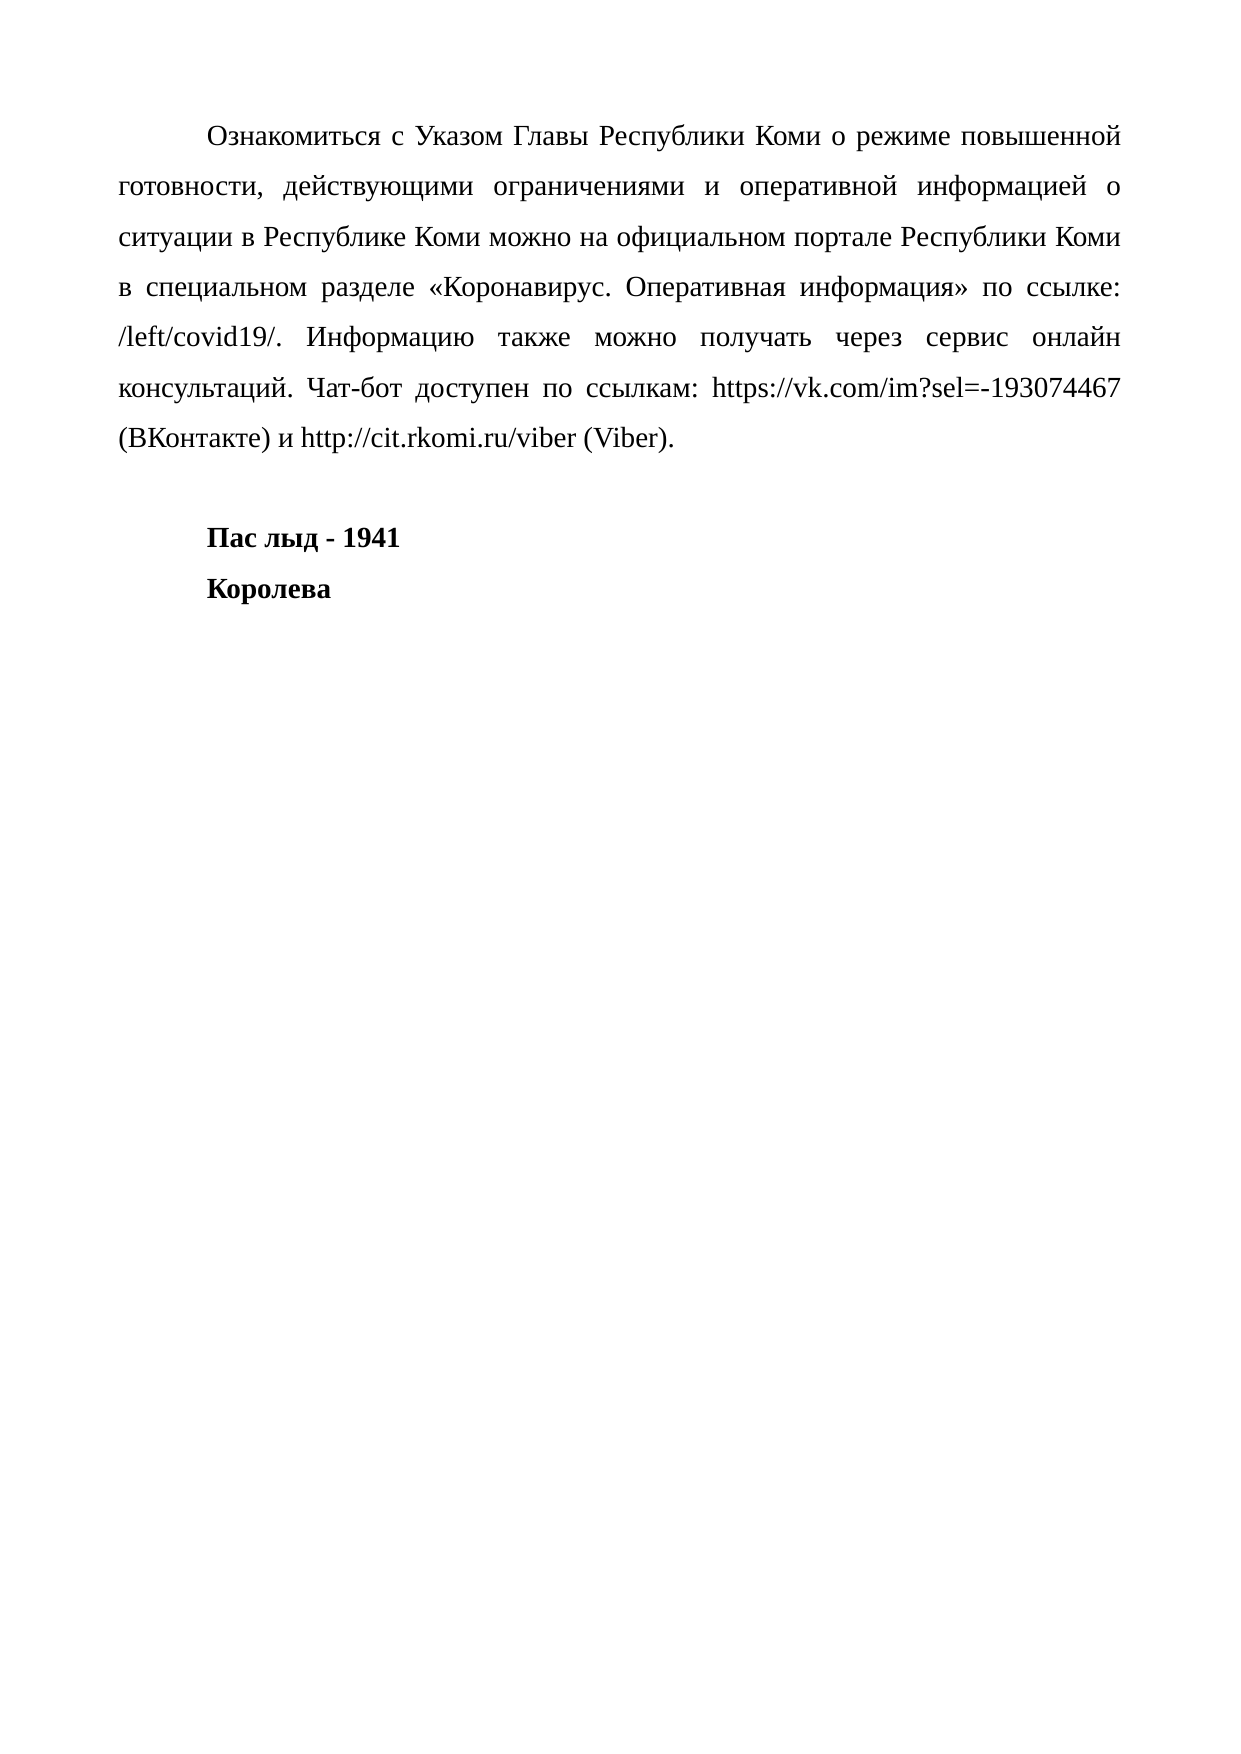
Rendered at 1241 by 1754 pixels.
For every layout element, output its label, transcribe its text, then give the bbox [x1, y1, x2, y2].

text Пас лыд - 1941 [118, 521, 1122, 554]
text Ознакомиться с Указом Главы Республики Коми о режиме повышенной готовности, действующими ограничениями и оперативной информацией о ситуации в Республике Коми можно на официальном портале Республики Коми в специальном разделе «Коронавирус. Оперативная информация» по ссылке: /left/covid19/. Информацию также можно получать через сервис онлайн консультаций. Чат-бот доступен по ссылкам: https://vk.com/im?sel=-193074467 (ВКонтакте) и http://cit.rkomi.ru/viber (Viber). [118, 118, 1122, 453]
text Королева [118, 571, 1122, 604]
